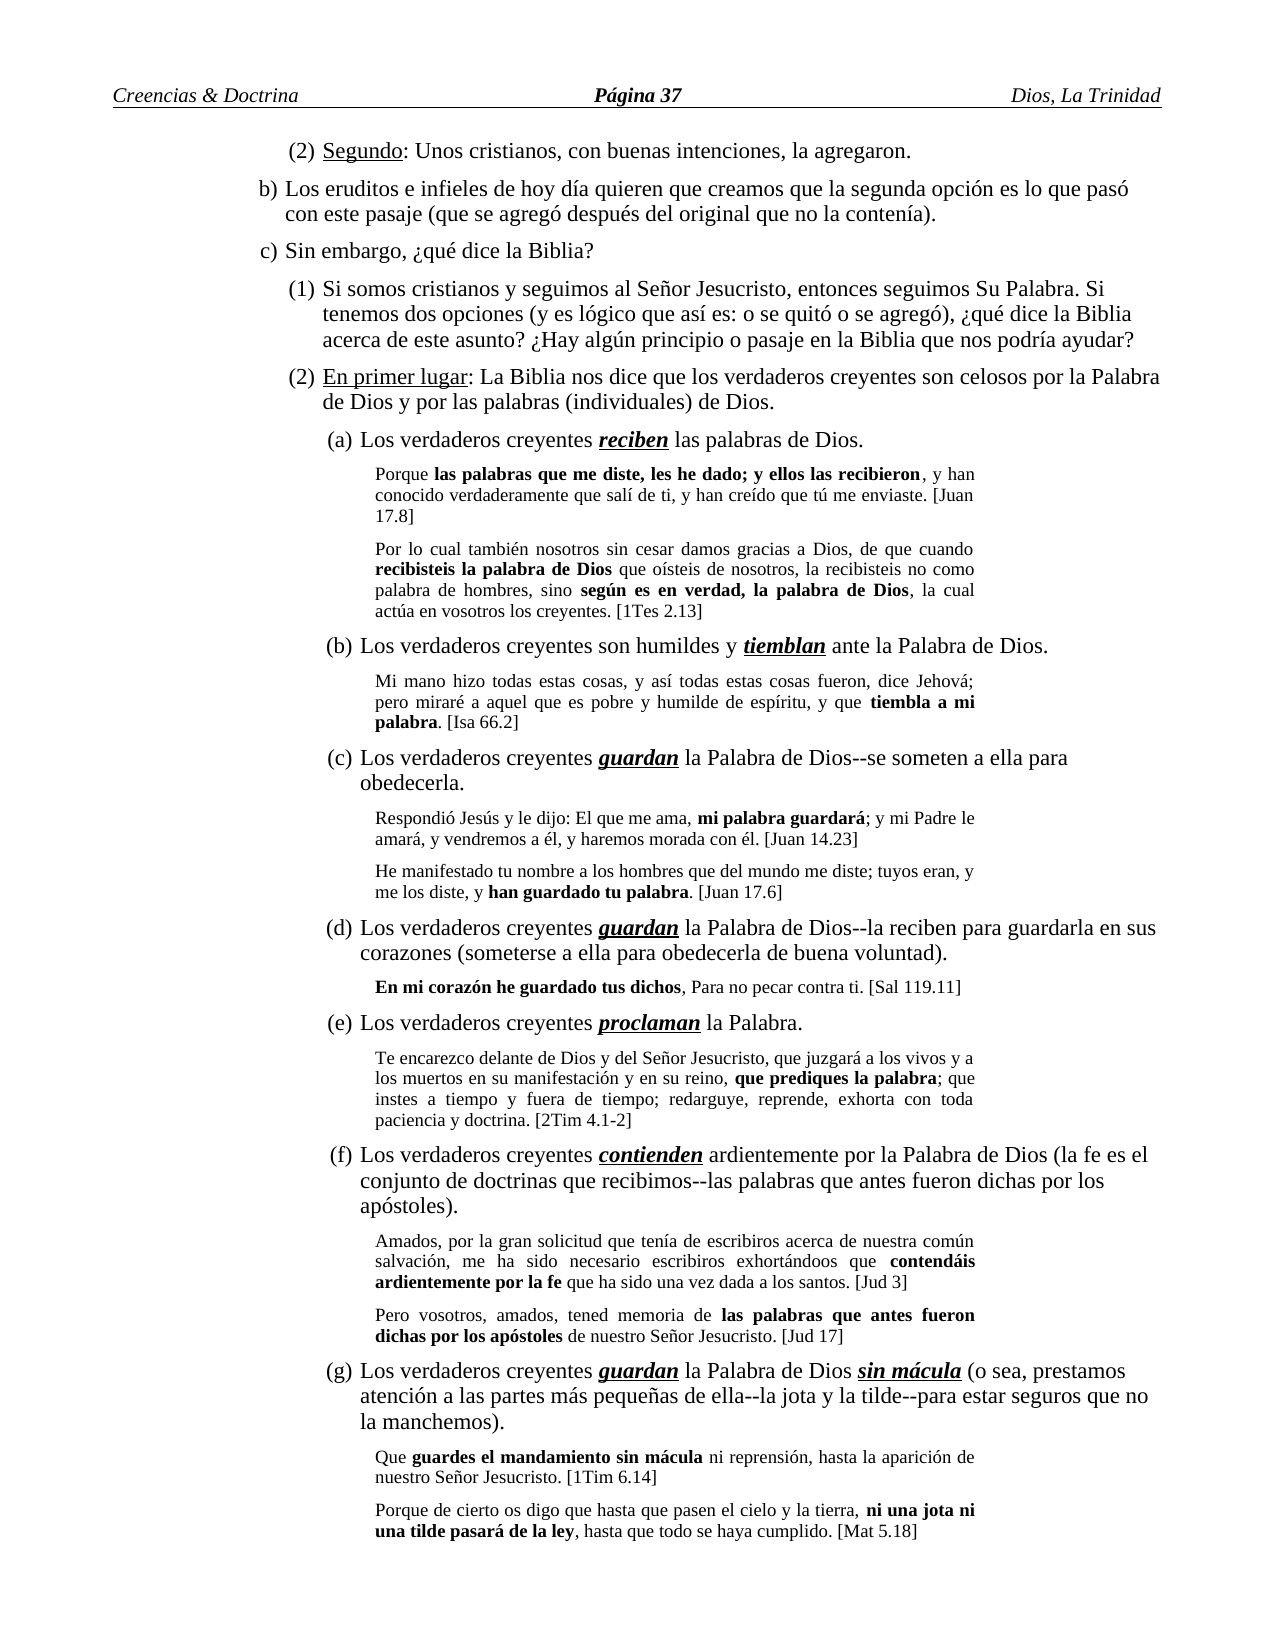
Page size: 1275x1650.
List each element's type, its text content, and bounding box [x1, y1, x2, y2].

text Respondió Jesús y le dijo: El que me ama, mi palabra guardará; y mi Padre le amará, y vendremos a él, y haremos morada con él. [Juan 14.23] [375, 808, 975, 849]
text Porque de cierto os digo que hasta que pasen el cielo y la tierra, ni una jota ni una tilde pasará de la ley, hasta que todo se haya cumplido. [Mat 5.18] [375, 1500, 975, 1541]
text En mi corazón he guardado tus dichos, Para no pecar contra ti. [Sal 119.11] [375, 977, 975, 998]
list Los verdaderos creyentes proclaman la Palabra. [300, 1010, 1162, 1035]
text He manifestado tu nombre a los hombres que del mundo me diste; tuyos eran, y me los diste, y han guardado tu palabra. [Juan 17.6] [375, 861, 975, 902]
text Te encarezco delante de Dios y del Señor Jesucristo, que juzgará a los vivos y a los muertos en su manifestación y en su reino, que prediques la palabra; que instes a tiempo y fuera de tiempo; redarguye, reprende, exhorta con toda paciencia y doctrina. [2Tim 4.1-2] [375, 1047, 975, 1130]
list Los verdaderos creyentes guardan la Palabra de Dios--la reciben para guardarla en sus corazones (someterse a ella para obedecerla de buena voluntad). [300, 914, 1162, 965]
list Los verdaderos creyentes son humildes y tiemblan ante la Palabra de Dios. [300, 633, 1162, 659]
text Pero vosotros, amados, tened memoria de las palabras que antes fueron dichas por los apóstoles de nuestro Señor Jesucristo. [Jud 17] [375, 1305, 975, 1346]
list Los verdaderos creyentes reciben las palabras de Dios. [300, 427, 1162, 452]
list Los eruditos e infieles de hoy día quieren que creamos que la segunda opción es lo que pasó con este pasaje (que se agregó después del original que no la contenía). [225, 176, 1162, 226]
list En primer lugar: La Biblia nos dice que los verdaderos creyentes son celosos por la Palabra de Dios y por las palabras (individuales) de Dios. [262, 364, 1162, 415]
list Segundo: Unos cristianos, con buenas intenciones, la agregaron. [262, 138, 1162, 163]
list Sin embargo, ¿qué dice la Biblia? [225, 238, 1162, 264]
text Porque las palabras que me diste, les he dado; y ellos las recibieron, y han conocido verdaderamente que salí de ti, y han creído que tú me enviaste. [Juan 17.8] [375, 464, 975, 526]
text Por lo cual también nosotros sin cesar damos gracias a Dios, de que cuando recibisteis la palabra de Dios que oísteis de nosotros, la recibisteis no como palabra de hombres, sino según es en verdad, la palabra de Dios, la cual actúa en vosotros los creyentes. [1Tes 2.13] [375, 538, 975, 621]
list Los verdaderos creyentes guardan la Palabra de Dios--se someten a ella para obedecerla. [300, 745, 1162, 796]
list Si somos cristianos y seguimos al Señor Jesucristo, entonces seguimos Su Palabra. Si tenemos dos opciones (y es lógico que así es: o se quitó o se agregó), ¿qué dice la Biblia acerca de este asunto? ¿Hay algún principio o pasaje en la Biblia que nos podría ayudar? [262, 276, 1162, 352]
text Amados, por la gran solicitud que tenía de escribiros acerca de nuestra común salvación, me ha sido necesario escribiros exhortándoos que contendáis ardientemente por la fe que ha sido una vez dada a los santos. [Jud 3] [375, 1231, 975, 1293]
text Mi mano hizo todas estas cosas, y así todas estas cosas fueron, dice Jehová; pero miraré a aquel que es pobre y humilde de espíritu, y que tiembla a mi palabra. [Isa 66.2] [375, 671, 975, 733]
list Los verdaderos creyentes contienden ardientemente por la Palabra de Dios (la fe es el conjunto de doctrinas que recibimos--las palabras que antes fueron dichas por los apóstoles). [300, 1142, 1162, 1218]
text Que guardes el mandamiento sin mácula ni reprensión, hasta la aparición de nuestro Señor Jesucristo. [1Tim 6.14] [375, 1446, 975, 1488]
list Los verdaderos creyentes guardan la Palabra de Dios sin mácula (o sea, prestamos atención a las partes más pequeñas de ella--la jota y la tilde--para estar seguros que no la manchemos). [300, 1358, 1162, 1434]
